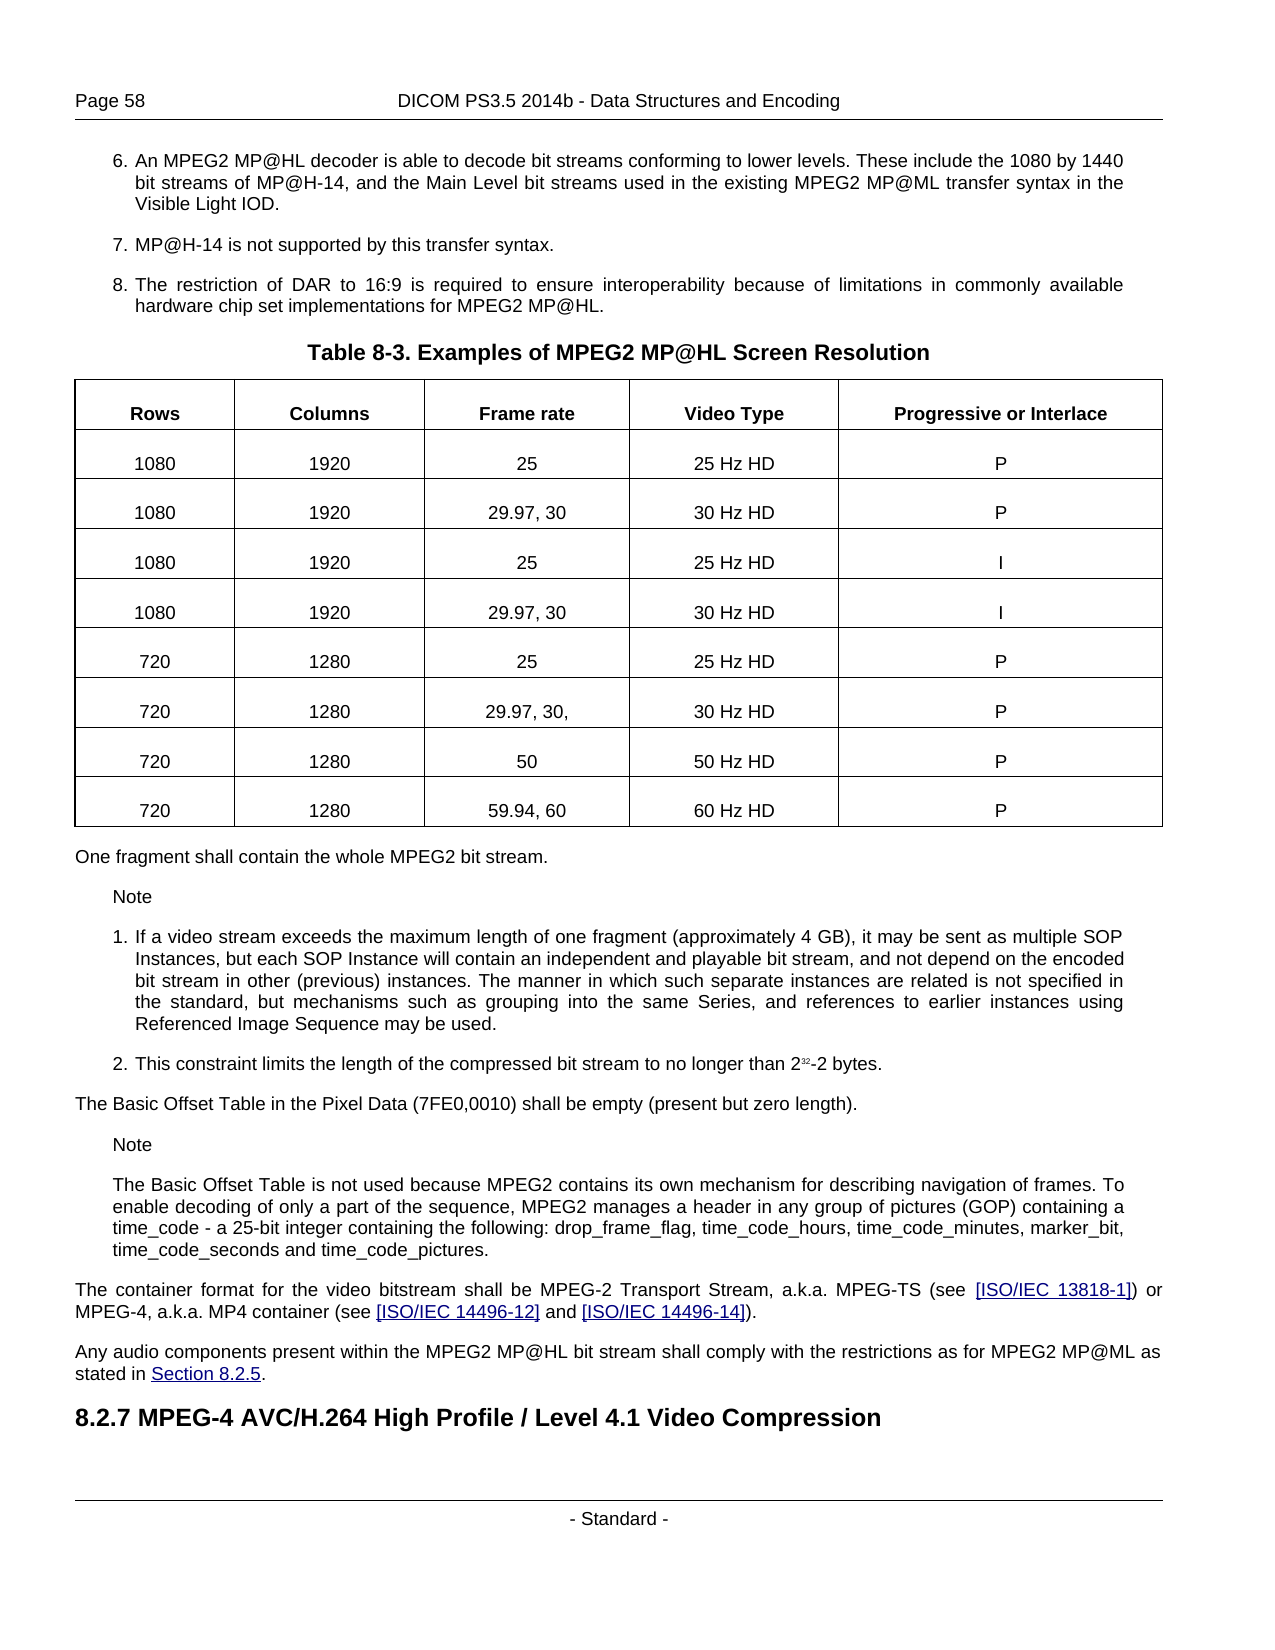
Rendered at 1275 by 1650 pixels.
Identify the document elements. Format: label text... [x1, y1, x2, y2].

table_cell 720 [76, 777, 234, 826]
table_cell P [839, 479, 1162, 528]
table_cell 1920 [235, 579, 424, 627]
table_cell 1080 [76, 579, 234, 627]
table_cell 59.94, 60 [425, 777, 629, 826]
table_cell 29.97, 30, [425, 678, 629, 727]
table_cell P [839, 728, 1162, 776]
table_header Columns [235, 380, 424, 428]
table_cell 25 [425, 529, 629, 577]
table_cell 25 Hz HD [630, 430, 838, 478]
table_cell 25 [425, 628, 629, 677]
table_cell 1920 [235, 430, 424, 478]
table_cell 1920 [235, 479, 424, 528]
table_cell 29.97, 30 [425, 579, 629, 627]
table_header Video Type [630, 380, 838, 428]
list If a video stream exceeds the maximum length of one fragment (approximately 4 GB), it may be sent as multiple SOP Instances, but each SOP Instance will contain an independent and playable bit stream, and not depend on the encoded bit stream in other (previous) instances. The manner in which such separate instances are related is not specified in the standard, but mechanisms such as grouping into the same Series, and references to earlier instances using Referenced Image Sequence may be used. [112, 926, 1125, 1034]
table_cell 25 [425, 430, 629, 478]
list This constraint limits the length of the compressed bit stream to no longer than 232-2 bytes. [112, 1053, 1125, 1074]
table_cell P [839, 430, 1162, 478]
text Note [112, 1133, 1125, 1155]
text The Basic Offset Table is not used because MPEG2 contains its own mechanism for describing navigation of frames. To enable decoding of only a part of the sequence, MPEG2 manages a header in any group of pictures (GOP) containing a time_code - a 25-bit integer containing the following: drop_frame_flag, time_code_hours, time_code_minutes, marker_bit, time_code_seconds and time_code_pictures. [112, 1174, 1125, 1260]
table_cell 720 [76, 628, 234, 677]
table_cell 1280 [235, 777, 424, 826]
text The container format for the video bitstream shall be MPEG-2 Transport Stream, a.k.a. MPEG-TS (see [ISO/IEC 13818-1]) or MPEG-4, a.k.a. MP4 container (see [ISO/IEC 14496-12] and [ISO/IEC 14496-14]). [75, 1279, 1162, 1322]
table_cell P [839, 628, 1162, 677]
table_cell 25 Hz HD [630, 529, 838, 577]
text Any audio components present within the MPEG2 MP@HL bit stream shall comply with the restrictions as for MPEG2 MP@ML as stated in Section 8.2.5. [75, 1341, 1162, 1384]
table_cell 720 [76, 678, 234, 727]
table_cell P [839, 777, 1162, 826]
table_cell 1280 [235, 628, 424, 677]
table_cell 1920 [235, 529, 424, 577]
table_cell 1280 [235, 728, 424, 776]
text Table 8-3. Examples of MPEG2 MP@HL Screen Resolution [75, 339, 1162, 365]
table_cell 30 Hz HD [630, 479, 838, 528]
table_cell 1080 [76, 430, 234, 478]
table_cell 1080 [76, 529, 234, 577]
table_header Rows [76, 380, 234, 428]
table_cell 1280 [235, 678, 424, 727]
list The restriction of DAR to 16:9 is required to ensure interoperability because of limitations in commonly available hardware chip set implementations for MPEG2 MP@HL. [112, 274, 1125, 317]
table_cell I [839, 529, 1162, 577]
table_cell 720 [76, 728, 234, 776]
table_cell I [839, 579, 1162, 627]
table_header Progressive or Interlace [839, 380, 1162, 428]
list An MPEG2 MP@HL decoder is able to decode bit streams conforming to lower levels. These include the 1080 by 1440 bit streams of MP@H-14, and the Main Level bit streams used in the existing MPEG2 MP@ML transfer syntax in the Visible Light IOD. [112, 150, 1125, 215]
table_cell 50 [425, 728, 629, 776]
table_header Frame rate [425, 380, 629, 428]
table_cell 60 Hz HD [630, 777, 838, 826]
table_cell P [839, 678, 1162, 727]
text The Basic Offset Table in the Pixel Data (7FE0,0010) shall be empty (present but zero length). [75, 1093, 1162, 1115]
table_cell 30 Hz HD [630, 678, 838, 727]
text One fragment shall contain the whole MPEG2 bit stream. [75, 846, 1162, 867]
table_cell 29.97, 30 [425, 479, 629, 528]
table_cell 1080 [76, 479, 234, 528]
table_cell 25 Hz HD [630, 628, 838, 677]
text 8.2.7 MPEG-4 AVC/H.264 High Profile / Level 4.1 Video Compression [75, 1403, 1162, 1431]
list MP@H-14 is not supported by this transfer syntax. [112, 233, 1125, 255]
table_cell 50 Hz HD [630, 728, 838, 776]
table_cell 30 Hz HD [630, 579, 838, 627]
text Note [112, 886, 1125, 908]
